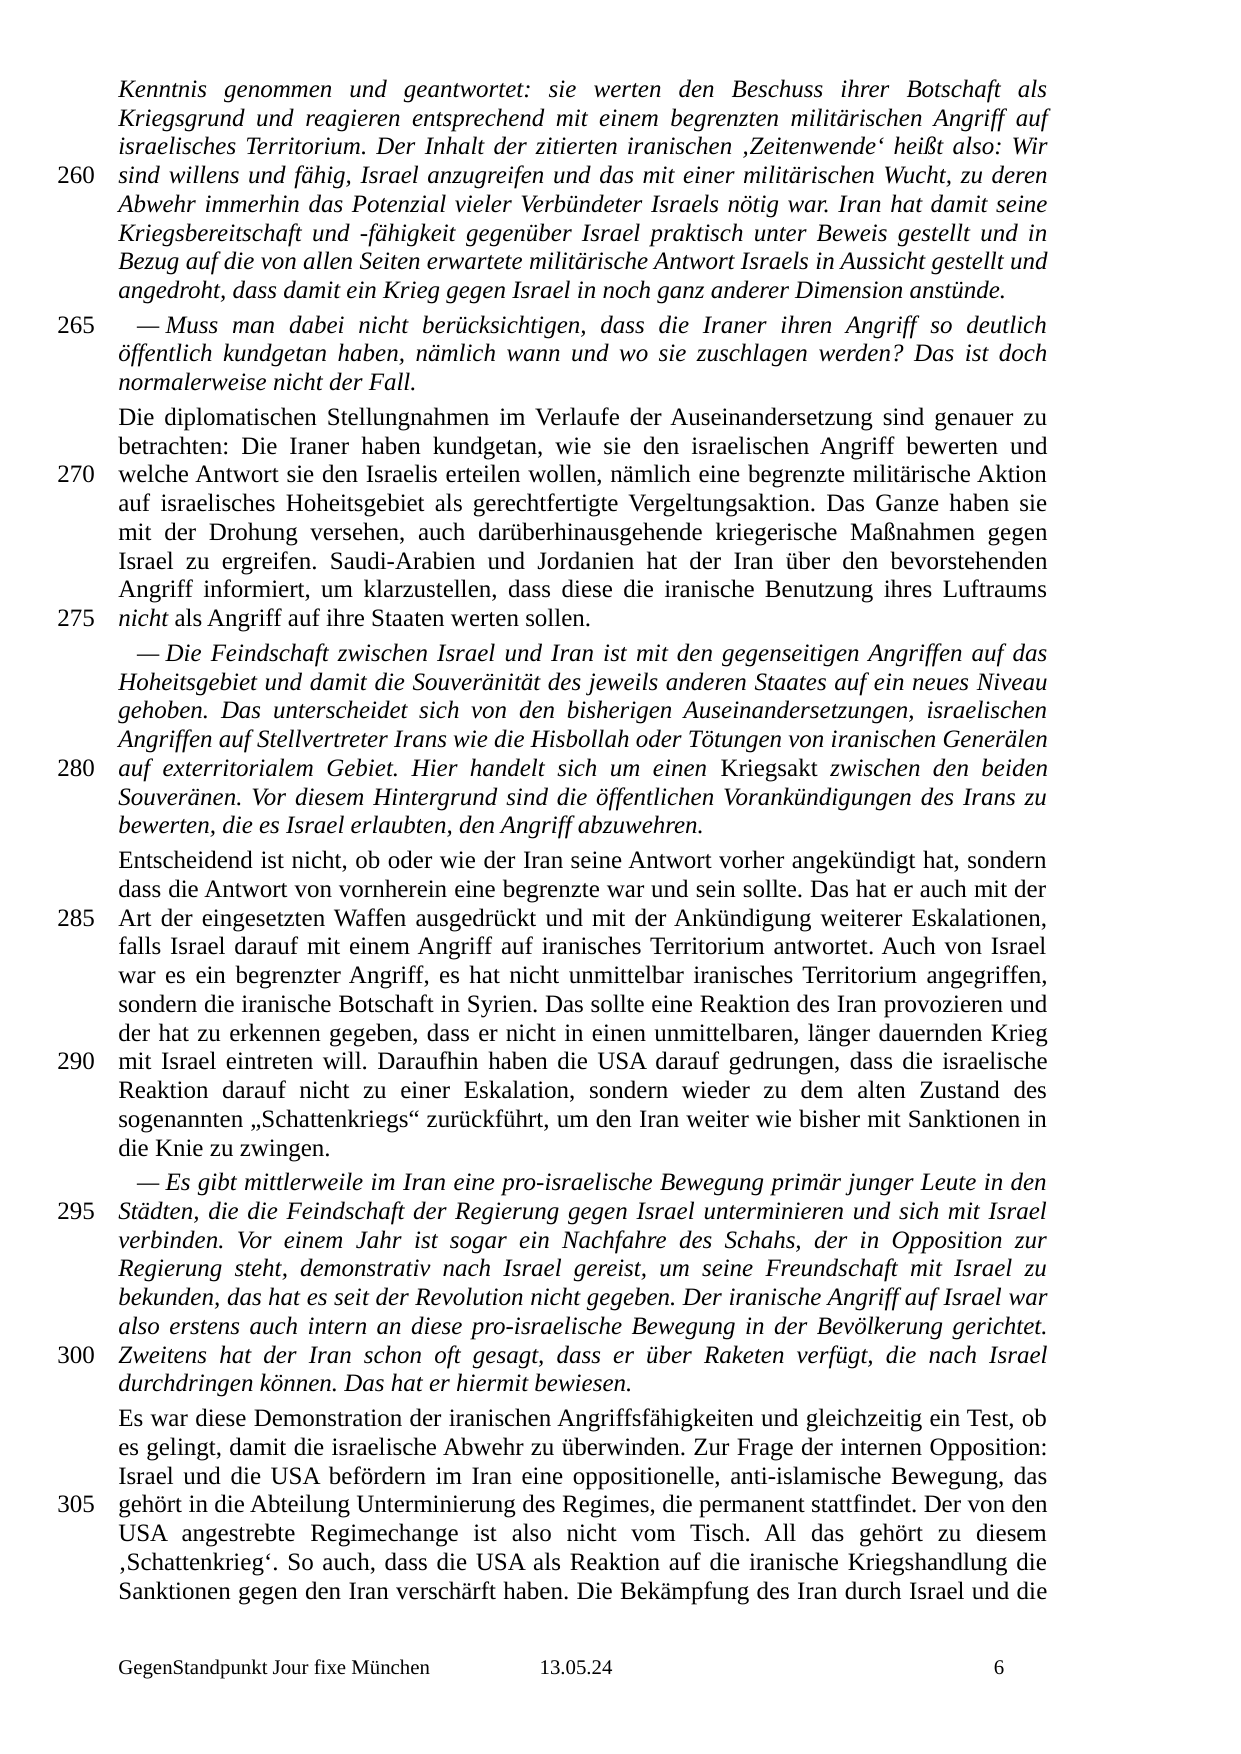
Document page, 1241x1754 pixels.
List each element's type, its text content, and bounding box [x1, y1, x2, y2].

text Die diplomatischen Stellungnahmen im Verlaufe der Auseinandersetzung sind genauer zu betrachten: Die Iraner haben kundgetan, wie sie den israelischen Angriff bewerten und welche Antwort sie den Israelis erteilen wollen, nämlich eine begrenzte militärische Aktion auf israelisches Hoheitsgebiet als gerechtfertigte Vergeltungsaktion. Das Ganze haben sie mit der Drohung versehen, auch darüberhinausgehende kriegerische Maßnahmen gegen Israel zu ergreifen. Saudi-Arabien und Jordanien hat der Iran über den bevorstehenden Angriff informiert, um klarzustellen, dass diese die iranische Benutzung ihres Luftraums nicht als Angriff auf ihre Staaten werten sollen. [118, 402, 1048, 632]
text Entscheidend ist nicht, ob oder wie der Iran seine Antwort vorher angekündigt hat, sondern dass die Antwort von vornherein eine begrenzte war und sein sollte. Das hat er auch mit der Art der eingesetzten Waffen ausgedrückt und mit der Ankündigung weiterer Eskalationen, falls Israel darauf mit einem Angriff auf iranisches Territorium antwortet. Auch von Israel war es ein begrenzter Angriff, es hat nicht unmittelbar iranisches Territorium angegriffen, sondern die iranische Botschaft in Syrien. Das sollte eine Reaktion des Iran provozieren und der hat zu erkennen gegeben, dass er nicht in einen unmittelbaren, länger dauernden Krieg mit Israel eintreten will. Daraufhin haben die USA darauf gedrungen, dass die israelische Reaktion darauf nicht zu einer Eskalation, sondern wieder zu dem alten Zustand des sogenannten „Schattenkriegs“ zurückführt, um den Iran weiter wie bisher mit Sanktionen in die Knie zu zwingen. [118, 845, 1048, 1161]
text — Die Feindschaft zwischen Israel und Iran ist mit den gegenseitigen Angriffen auf das Hoheitsgebiet und damit die Souveränität des jeweils anderen Staates auf ein neues Niveau gehoben. Das unterscheidet sich von den bisherigen Auseinandersetzungen, israelischen Angriffen auf Stellvertreter Irans wie die Hisbollah oder Tötungen von iranischen Generälen auf exterritorialem Gebiet. Hier handelt sich um einen Kriegsakt zwischen den beiden Souveränen. Vor diesem Hintergrund sind die öffentlichen Vorankündigungen des Irans zu bewerten, die es Israel erlaubten, den Angriff abzuwehren. [118, 638, 1048, 839]
text Kenntnis genommen und geantwortet: sie werten den Beschuss ihrer Botschaft als Kriegsgrund und reagieren entsprechend mit einem begrenzten militärischen Angriff auf israelisches Territorium. Der Inhalt der zitierten iranischen ‚Zeitenwende‘ heißt also: Wir sind willens und fähig, Israel anzugreifen und das mit einer militärischen Wucht, zu deren Abwehr immerhin das Potenzial vieler Verbündeter Israels nötig war. Iran hat damit seine Kriegsbereitschaft und -fähigkeit gegenüber Israel praktisch unter Beweis gestellt und in Bezug auf die von allen Seiten erwartete militärische Antwort Israels in Aussicht gestellt und angedroht, dass damit ein Krieg gegen Israel in noch ganz anderer Dimension anstünde. [118, 74, 1048, 304]
text — Muss man dabei nicht berücksichtigen, dass die Iraner ihren Angriff so deutlich öffentlich kundgetan haben, nämlich wann und wo sie zuschlagen werden? Das ist doch normalerweise nicht der Fall. [118, 310, 1048, 396]
text — Es gibt mittlerweile im Iran eine pro-israelische Bewegung primär junger Leute in den Städten, die die Feindschaft der Regierung gegen Israel unterminieren und sich mit Israel verbinden. Vor einem Jahr ist sogar ein Nachfahre des Schahs, der in Opposition zur Regierung steht, demonstrativ nach Israel gereist, um seine Freundschaft mit Israel zu bekunden, das hat es seit der Revolution nicht gegeben. Der iranische Angriff auf Israel war also erstens auch intern an diese pro-israelische Bewegung in der Bevölkerung gerichtet. Zweitens hat der Iran schon oft gesagt, dass er über Raketen verfügt, die nach Israel durchdringen können. Das hat er hiermit bewiesen. [118, 1167, 1048, 1397]
text Es war diese Demonstration der iranischen Angriffsfähigkeiten und gleichzeitig ein Test, ob es gelingt, damit die israelische Abwehr zu überwinden. Zur Frage der internen Opposition: Israel und die USA befördern im Iran eine oppositionelle, anti-islamische Bewegung, das gehört in die Abteilung Unterminierung des Regimes, die permanent stattfindet. Der von den USA angestrebte Regimechange ist also nicht vom Tisch. All das gehört zu diesem ‚Schattenkrieg‘. So auch, dass die USA als Reaktion auf die iranische Kriegshandlung die Sanktionen gegen den Iran verschärft haben. Die Bekämpfung des Iran durch Israel und die [118, 1403, 1048, 1604]
